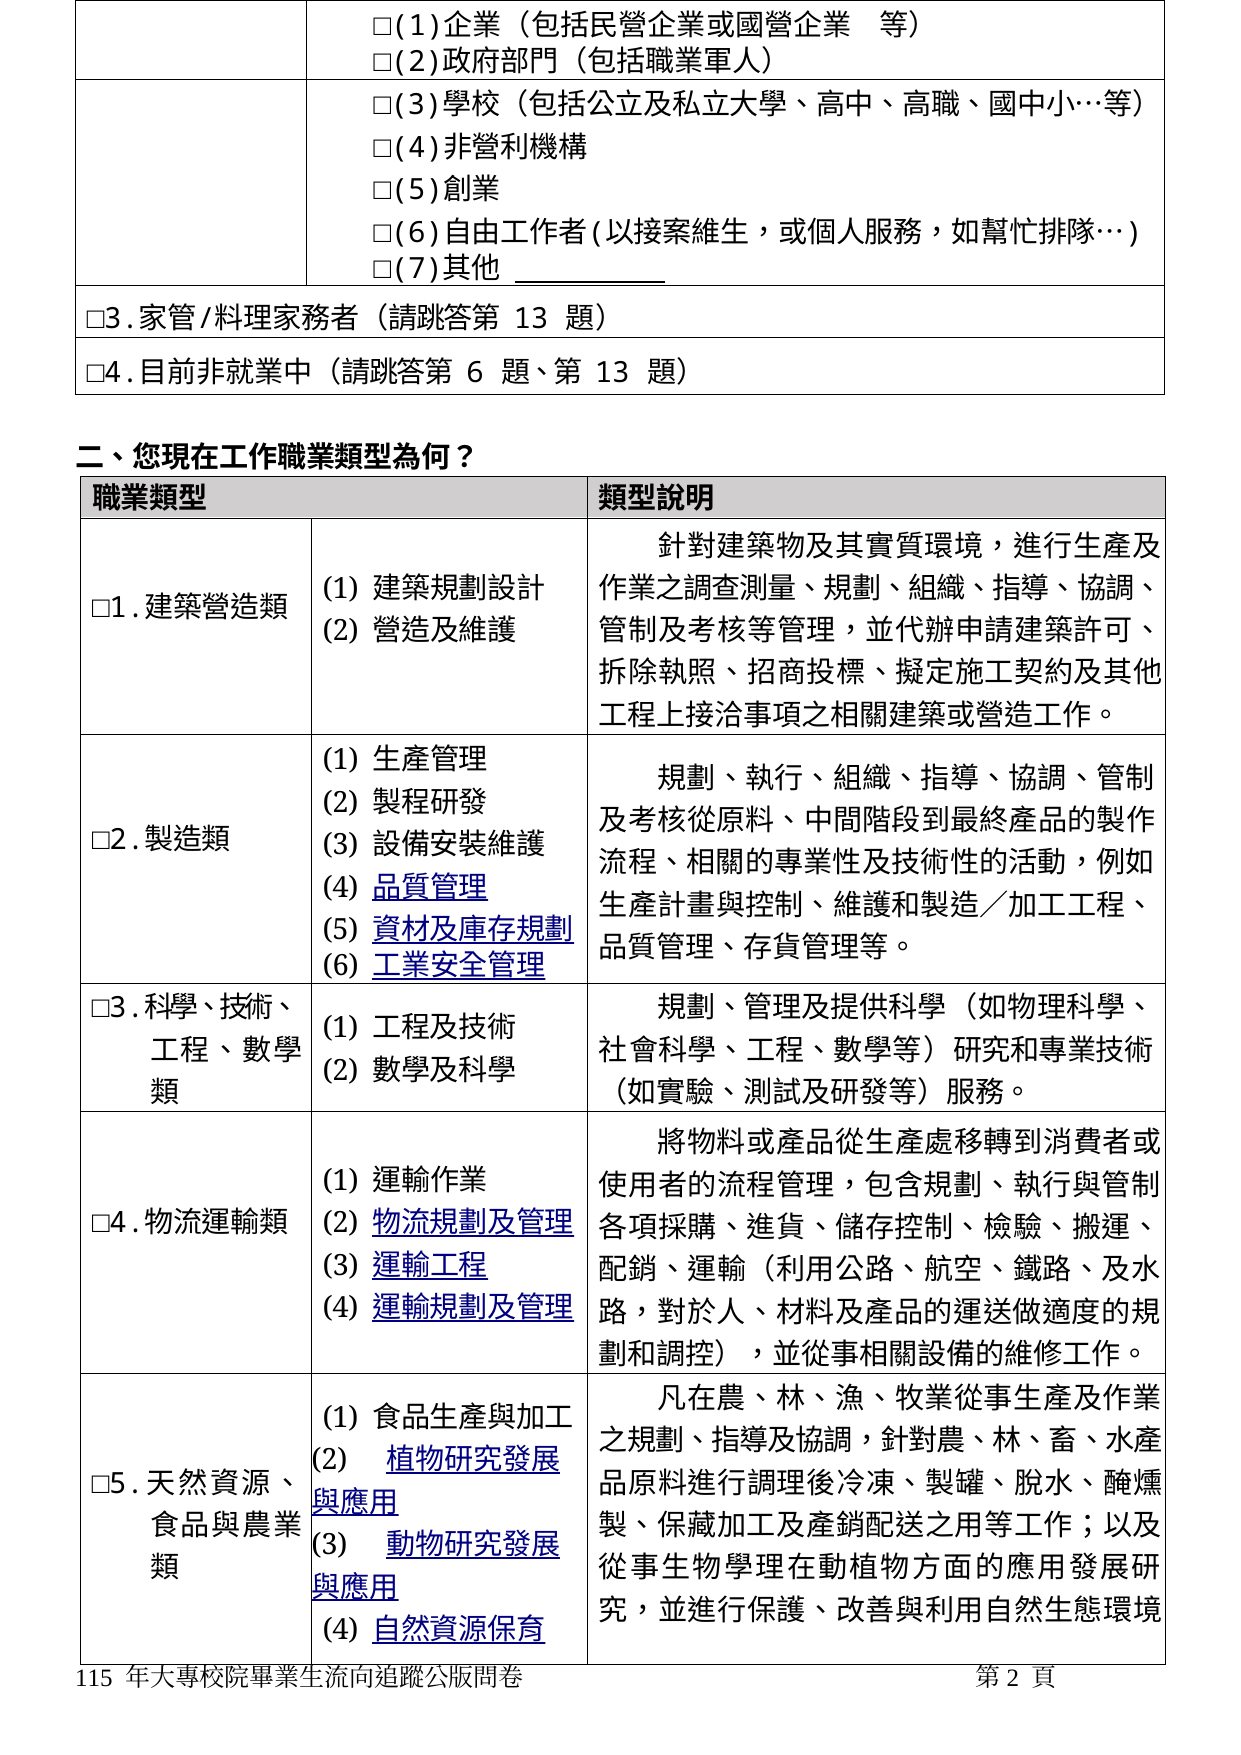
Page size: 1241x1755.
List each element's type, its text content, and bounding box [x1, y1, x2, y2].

table_cell 食品生產與加工 植物研究發展與應用 動物研究發展與應用 自然資源保育 環境保護與衛生 農業經營 [312, 1374, 587, 1663]
table_cell 針對建築物及其實質環境，進行生產及作業之調查測量、規劃、組織、指導、協調、管制及考核等管理，並代辦申請建築許可、拆除執照、招商投標、擬定施工契約及其他工程上接洽事項之相關建築或營造工作。 [588, 519, 1165, 733]
table_cell [76, 734, 80, 983]
table_cell 工程及技術 數學及科學 [312, 984, 587, 1111]
table_cell 將物料或產品從生產處移轉到消費者或使用者的流程管理，包含規劃、執行與管制各項採購、進貨、儲存控制、檢驗、搬運、配銷、運輸（利用公路、航空、鐵路、及水路，對於人、材料及產品的運送做適度的規劃和調控），並從事相關設備的維修工作。 [588, 1112, 1165, 1373]
table_cell □2.製造類 [81, 735, 311, 983]
table_cell [76, 1111, 80, 1373]
table_cell □5.天然資源、食品與農業類 [81, 1374, 311, 1662]
table_cell [76, 1, 306, 79]
table_cell □(3)學校（包括公立及私立大學、高中、高職、國中小…等） □(4)非營利機構 □(5)創業 □(6)自由工作者(以接案維生，或個人服務，如幫忙排隊…) □(7)其他 [307, 80, 1164, 285]
table_header 職業類型 [81, 477, 587, 517]
table_cell □1.建築營造類 [81, 519, 311, 733]
table_cell [76, 518, 80, 733]
table_cell □3.科學、技術、工程、數學類 [81, 984, 311, 1111]
table_cell 建築規劃設計 營造及維護 [312, 519, 587, 733]
text 二、您現在工作職業類型為何？ [75, 434, 1167, 476]
table_cell [76, 80, 306, 285]
table_cell □4.目前非就業中（請跳答第 6 題、第 13 題） [76, 338, 1164, 394]
table_cell □3.家管/料理家務者（請跳答第 13 題） [76, 286, 1164, 337]
table_cell □(1)企業（包括民營企業或國營企業 等） □(2)政府部門（包括職業軍人） [307, 1, 1164, 79]
table_cell 凡在農、林、漁、牧業從事生產及作業之規劃、指導及協調，針對農、林、畜、水產品原料進行調理後冷凍、製罐、脫水、醃燻製、保藏加工及產銷配送之用等工作；以及從事生物學理在動植物方面的應用發展研究，並進行保護、改善與利用自然生態環境 [588, 1374, 1165, 1663]
table_cell [76, 1373, 80, 1662]
table_header 類型說明 [588, 477, 1165, 517]
table_cell 規劃、管理及提供科學（如物理科學、社會科學、工程、數學等）研究和專業技術（如實驗、測試及研發等）服務。 [588, 984, 1165, 1111]
table_header [76, 476, 80, 517]
table_cell 運輸作業 物流規劃及管理 運輸工程 運輸規劃及管理 [312, 1112, 587, 1373]
table_cell □4.物流運輸類 [81, 1112, 311, 1373]
table_cell [76, 983, 80, 1111]
table_cell 規劃、執行、組織、指導、協調、管制及考核從原料、中間階段到最終產品的製作流程、相關的專業性及技術性的活動，例如生產計畫與控制、維護和製造／加工工程、品質管理、存貨管理等。 [588, 735, 1165, 983]
table_cell 生產管理 製程研發 設備安裝維護 品質管理 資材及庫存規劃 工業安全管理 [312, 735, 587, 983]
